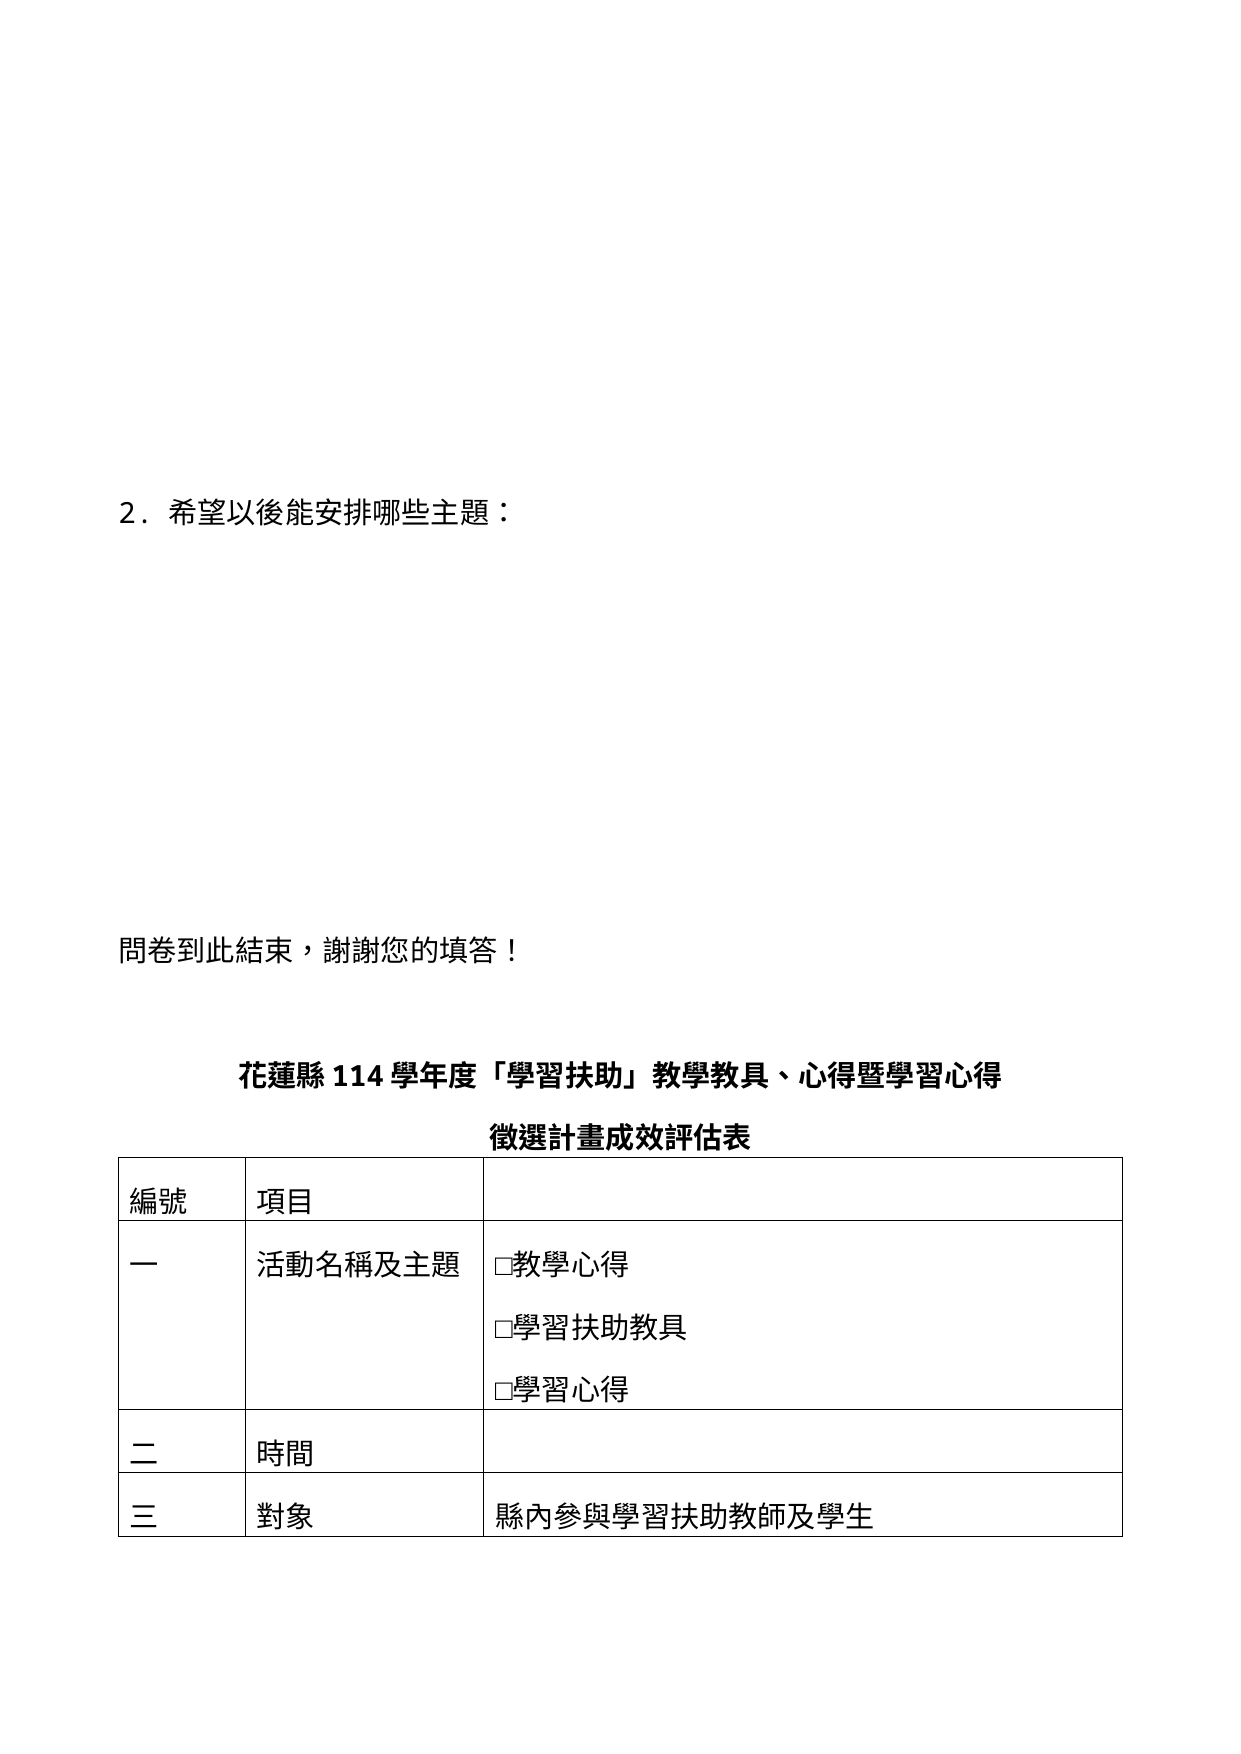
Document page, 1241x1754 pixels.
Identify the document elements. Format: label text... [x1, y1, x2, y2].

table_cell [484, 1410, 1122, 1472]
text 花蓮縣114學年度「學習扶助」教學教具、心得暨學習心得 [118, 1032, 1122, 1094]
table_cell □教學心得 □學習扶助教具 □學習心得 [484, 1221, 1122, 1409]
table_header 編號 [119, 1158, 245, 1220]
table_header 項目 [246, 1158, 483, 1220]
table_cell 二 [119, 1410, 245, 1472]
table_cell 活動名稱及主題 [246, 1221, 483, 1409]
table_cell 三 [119, 1473, 245, 1536]
table_cell 時間 [246, 1410, 483, 1472]
table_cell 縣內參與學習扶助教師及學生 [484, 1473, 1122, 1536]
table_cell 一 [119, 1221, 245, 1409]
table_header [484, 1158, 1122, 1220]
table_cell 對象 [246, 1473, 483, 1536]
text 問卷到此結束，謝謝您的填答！ [118, 907, 1122, 969]
text 徵選計畫成效評估表 [118, 1094, 1122, 1157]
text 2. 希望以後能安排哪些主題： [118, 469, 1122, 532]
